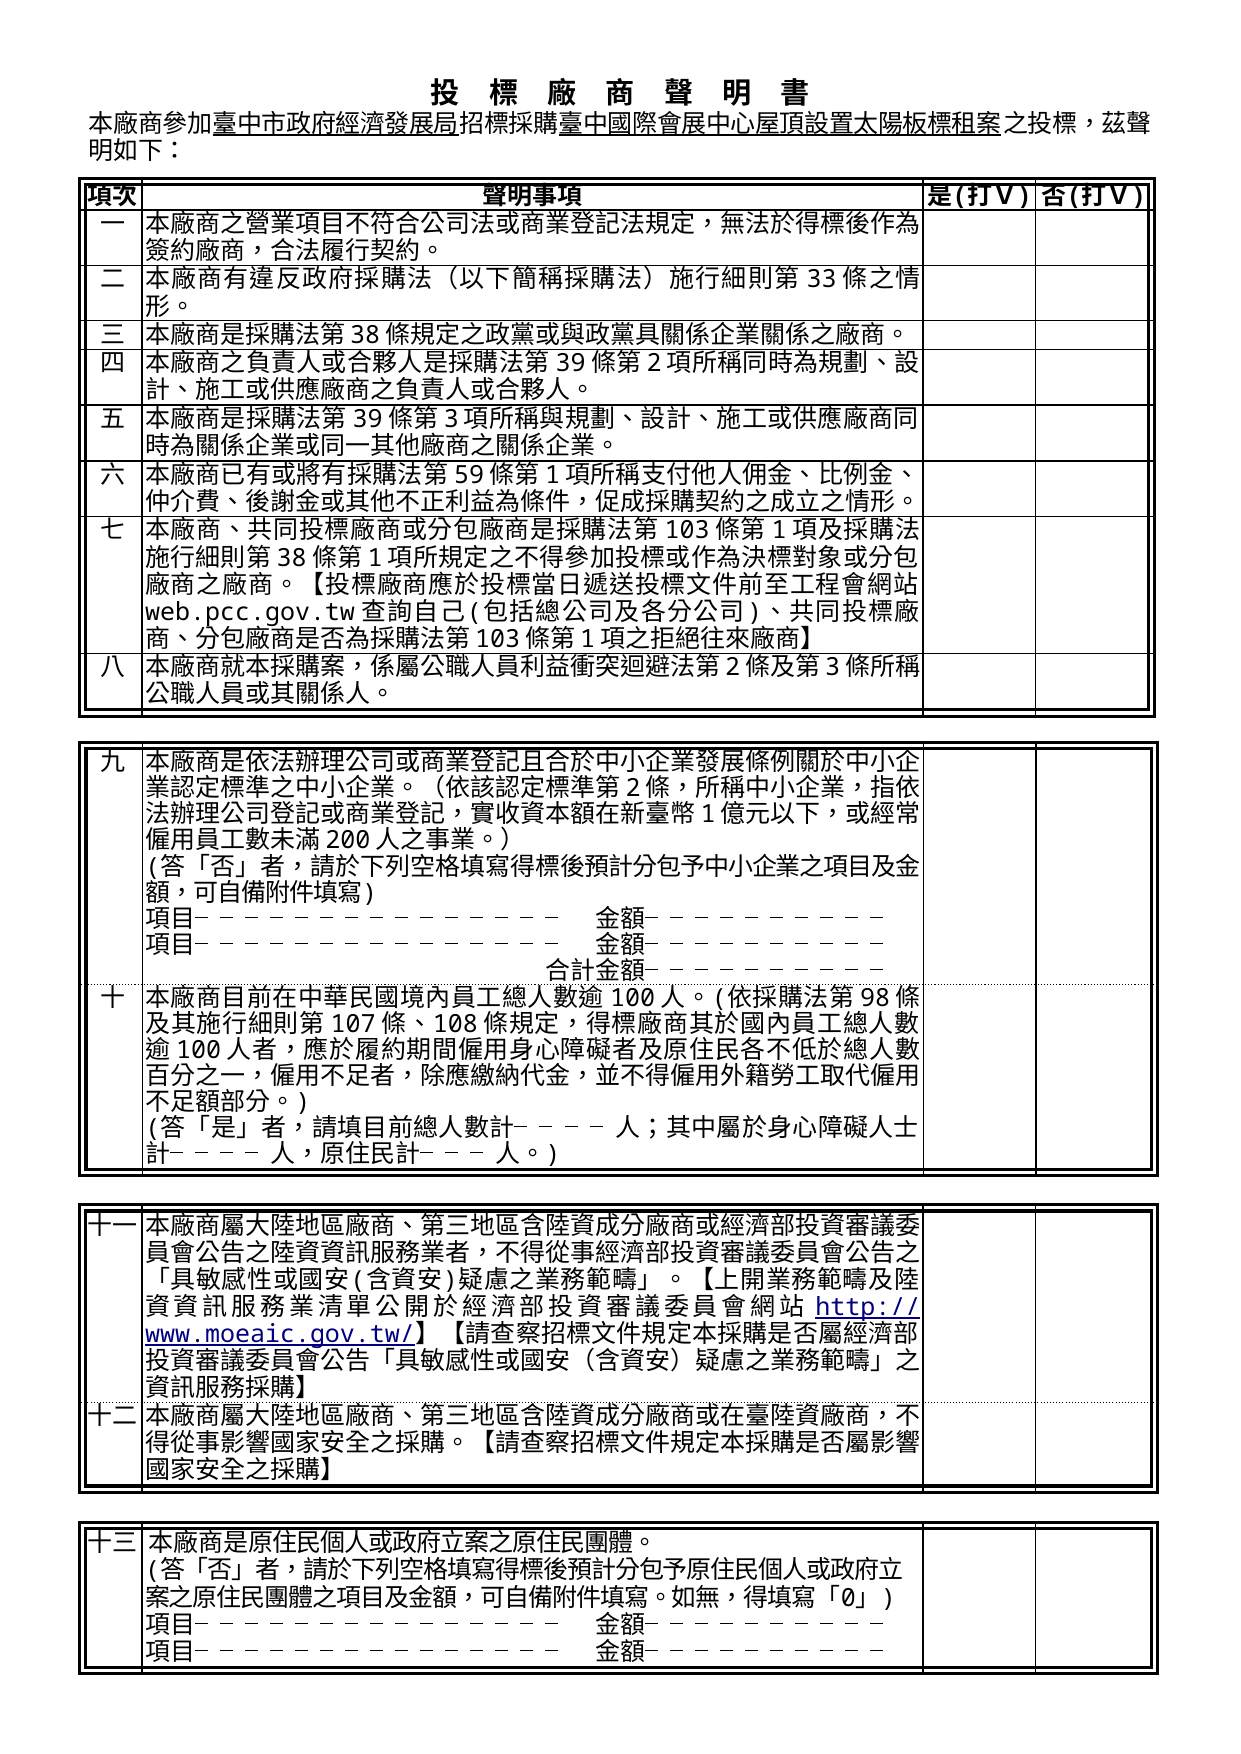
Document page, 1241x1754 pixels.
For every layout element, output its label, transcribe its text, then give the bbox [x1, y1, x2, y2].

table_cell [924, 984, 1035, 1168]
table_header 項次 [83, 180, 141, 209]
table_header [1036, 1213, 1150, 1402]
table_cell [1036, 462, 1147, 516]
table_cell 本廠商之負責人或合夥人是採購法第39條第2項所稱同時為規劃、設計、施工或供應廠商之負責人或合夥人。 [143, 350, 922, 404]
table_cell 八 [87, 654, 141, 708]
table_cell 本廠商就本採購案，係屬公職人員利益衝突迴避法第2條及第3條所稱公職人員或其關係人。 [143, 654, 922, 708]
table_header [1036, 1530, 1150, 1666]
table_cell 本廠商有違反政府採購法（以下簡稱採購法）施行細則第33條之情形。 [143, 266, 922, 320]
table_header [924, 1530, 1035, 1666]
table_cell 十 [88, 984, 142, 1168]
table_header 本廠商是原住民個人或政府立案之原住民團體。 (答「否」者，請於下列空格填寫得標後預計分包予原住民個人或政府立案之原住民團體之項目及金額，可自備附件填寫。如無，得填寫「0」) 項目╴╴╴╴╴╴╴╴╴╴╴╴╴╴╴ 金額╴╴╴╴╴╴╴╴╴╴ 項目╴╴╴╴╴╴╴╴╴╴╴╴╴╴╴ 金額╴╴╴╴╴╴╴╴╴╴ [143, 1530, 922, 1666]
table_cell 本廠商之營業項目不符合公司法或商業登記法規定，無法於得標後作為簽約廠商，合法履行契約。 [143, 211, 922, 265]
table_cell [1036, 1402, 1150, 1484]
table_cell 四 [87, 350, 141, 404]
table_header 是(打Ｖ) [924, 186, 1035, 209]
table_cell [924, 517, 1035, 653]
table_header [1037, 750, 1150, 984]
table_cell 七 [87, 517, 141, 653]
table_cell 本廠商是採購法第38條規定之政黨或與政黨具關係企業關係之廠商。 [143, 321, 922, 348]
table_cell 六 [87, 462, 141, 516]
table_cell [924, 654, 1035, 708]
table_cell 三 [87, 321, 141, 348]
table_cell 本廠商已有或將有採購法第59條第1項所稱支付他人佣金、比例金、仲介費、後謝金或其他不正利益為條件，促成採購契約之成立之情形。 [143, 462, 922, 516]
table_cell 本廠商是採購法第39條第3項所稱與規劃、設計、施工或供應廠商同時為關係企業或同一其他廠商之關係企業。 [143, 406, 922, 460]
table_cell [1036, 266, 1147, 320]
table_cell [1036, 321, 1147, 348]
table_cell 二 [87, 266, 141, 320]
text 投 標 廠 商 聲 明 書 [89, 75, 1152, 110]
table_cell 十二 [87, 1402, 141, 1484]
table_header [1037, 744, 1155, 984]
table_cell [1036, 211, 1147, 265]
table_header 本廠商是依法辦理公司或商業登記且合於中小企業發展條例關於中小企業認定標準之中小企業。（依該認定標準第2條，所稱中小企業，指依法辦理公司登記或商業登記，實收資本額在新臺幣1億元以下，或經常僱用員工數未滿200人之事業。） (答「否」者，請於下列空格填寫得標後預計分包予中小企業之項目及金額，可自備附件填寫) 項目╴╴╴╴╴╴╴╴╴╴╴╴╴╴╴ 金額╴╴╴╴╴╴╴╴╴╴ 項目╴╴╴╴╴╴╴╴╴╴╴╴╴╴╴ 金額╴╴╴╴╴╴╴╴╴╴ 合計金額╴╴╴╴╴╴╴╴╴╴ [143, 750, 923, 984]
table_cell 本廠商、共同投標廠商或分包廠商是採購法第103條第1項及採購法施行細則第38條第1項所規定之不得參加投標或作為決標對象或分包廠商之廠商。【投標廠商應於投標當日遞送投標文件前至工程會網站web.pcc.gov.tw查詢自己(包括總公司及各分公司)、共同投標廠商、分包廠商是否為採購法第103條第1項之拒絕往來廠商】 [143, 517, 922, 653]
table_cell [1036, 654, 1147, 708]
table_cell 本廠商屬大陸地區廠商、第三地區含陸資成分廠商或在臺陸資廠商，不得從事影響國家安全之採購。【請查察招標文件規定本採購是否屬影響國家安全之採購】 [143, 1402, 922, 1484]
table_header 九 [83, 744, 142, 984]
table_cell 一 [87, 211, 141, 265]
table_cell 本廠商目前在中華民國境內員工總人數逾100人。(依採購法第98條及其施行細則第107條、108條規定，得標廠商其於國內員工總人數逾100人者，應於履約期間僱用身心障礙者及原住民各不低於總人數百分之一，僱用不足者，除應繳納代金，並不得僱用外籍勞工取代僱用不足額部分。) (答「是」者，請填目前總人數計╴╴╴╴人；其中屬於身心障礙人士計╴╴╴╴人，原住民計╴╴╴人。) [143, 984, 923, 1168]
table_cell [924, 350, 1035, 404]
table_cell [924, 321, 1035, 348]
table_header 十三 [83, 1524, 141, 1666]
table_cell [924, 462, 1035, 516]
table_cell [1036, 517, 1147, 653]
table_cell [924, 266, 1035, 320]
table_cell [924, 211, 1035, 265]
table_header [1036, 1206, 1154, 1402]
table_header 本廠商屬大陸地區廠商、第三地區含陸資成分廠商或經濟部投資審議委員會公告之陸資資訊服務業者，不得從事經濟部投資審議委員會公告之「具敏感性或國安(含資安)疑慮之業務範疇」。【上開業務範疇及陸資資訊服務業清單公開於經濟部投資審議委員會網站http://www.moeaic.gov.tw/】【請查察招標文件規定本採購是否屬經濟部投資審議委員會公告「具敏感性或國安（含資安）疑慮之業務範疇」之資訊服務採購】 [143, 1213, 922, 1402]
table_header 聲明事項 [143, 186, 922, 209]
table_cell 五 [87, 406, 141, 460]
table_header [924, 750, 1035, 984]
table_cell [1036, 350, 1147, 404]
table_cell [924, 1402, 1035, 1484]
table_header [1036, 1524, 1154, 1666]
table_cell [1036, 406, 1147, 460]
text 本廠商參加臺中市政府經濟發展局招標採購臺中國際會展中心屋頂設置太陽板標租案之投標，茲聲明如下： [89, 110, 1152, 164]
table_header 否(打Ｖ) [1036, 180, 1151, 209]
table_cell [924, 406, 1035, 460]
table_cell [1037, 984, 1150, 1168]
table_header [924, 1213, 1035, 1402]
table_header 十一 [83, 1206, 141, 1402]
